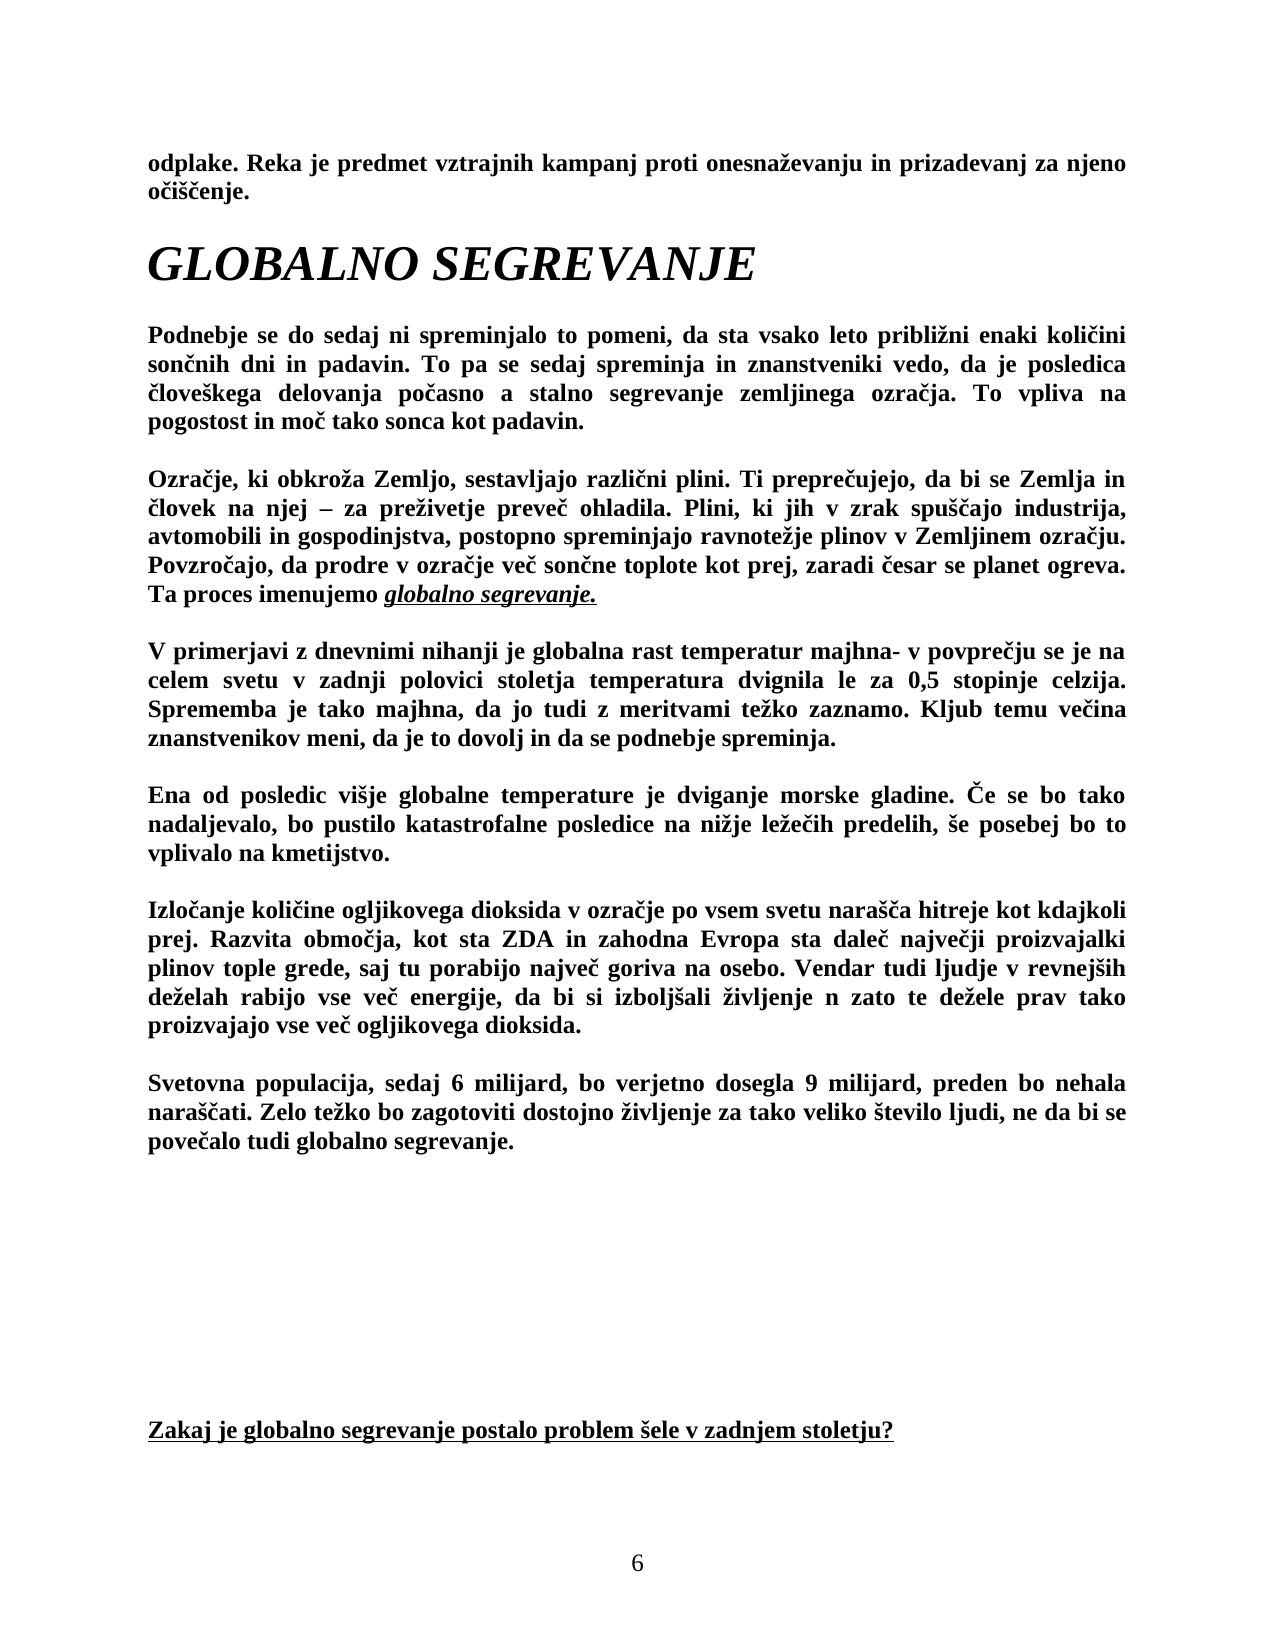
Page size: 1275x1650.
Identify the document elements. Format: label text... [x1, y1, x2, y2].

text V primerjavi z dnevnimi nihanji je globalna rast temperatur majhna- v povprečju se je na celem svetu v zadnji polovici stoletja temperatura dvignila le za 0,5 stopinje celzija. Sprememba je tako majhna, da jo tudi z meritvami težko zaznamo. Kljub temu večina znanstvenikov meni, da je to dovolj in da se podnebje spreminja. [148, 636, 1127, 751]
text Podnebje se do sedaj ni spreminjalo to pomeni, da sta vsako leto približni enaki količini sončnih dni in padavin. To pa se sedaj spreminja in znanstveniki vedo, da je posledica človeškega delovanja počasno a stalno segrevanje zemljinega ozračja. To vpliva na pogostost in moč tako sonca kot padavin. [148, 320, 1127, 435]
text Zakaj je globalno segrevanje postalo problem šele v zadnjem stoletju? [148, 1416, 1127, 1444]
text GLOBALNO SEGREVANJE [148, 234, 1127, 291]
text Svetovna populacija, sedaj 6 milijard, bo verjetno dosegla 9 milijard, preden bo nehala naraščati. Zelo težko bo zagotoviti dostojno življenje za tako veliko število ljudi, ne da bi se povečalo tudi globalno segrevanje. [148, 1068, 1127, 1155]
text Izločanje količine ogljikovega dioksida v ozračje po vsem svetu narašča hitreje kot kdajkoli prej. Razvita območja, kot sta ZDA in zahodna Evropa sta daleč največji proizvajalki plinov tople grede, saj tu porabijo največ goriva na osebo. Vendar tudi ljudje v revnejših deželah rabijo vse več energije, da bi si izboljšali življenje n zato te dežele prav tako proizvajajo vse več ogljikovega dioksida. [148, 896, 1127, 1039]
text odplake. Reka je predmet vztrajnih kampanj proti onesnaževanju in prizadevanj za njeno očiščenje. [148, 148, 1127, 205]
text Ena od posledic višje globalne temperature je dviganje morske gladine. Če se bo tako nadaljevalo, bo pustilo katastrofalne posledice na nižje ležečih predelih, še posebej bo to vplivalo na kmetijstvo. [148, 780, 1127, 866]
text Ozračje, ki obkroža Zemljo, sestavljajo različni plini. Ti preprečujejo, da bi se Zemlja in človek na njej – za preživetje preveč ohladila. Plini, ki jih v zrak spuščajo industrija, avtomobili in gospodinjstva, postopno spreminjajo ravnotežje plinov v Zemljinem ozračju. Povzročajo, da prodre v ozračje več sončne toplote kot prej, zaradi česar se planet ogreva. Ta proces imenujemo globalno segrevanje. [148, 464, 1127, 608]
